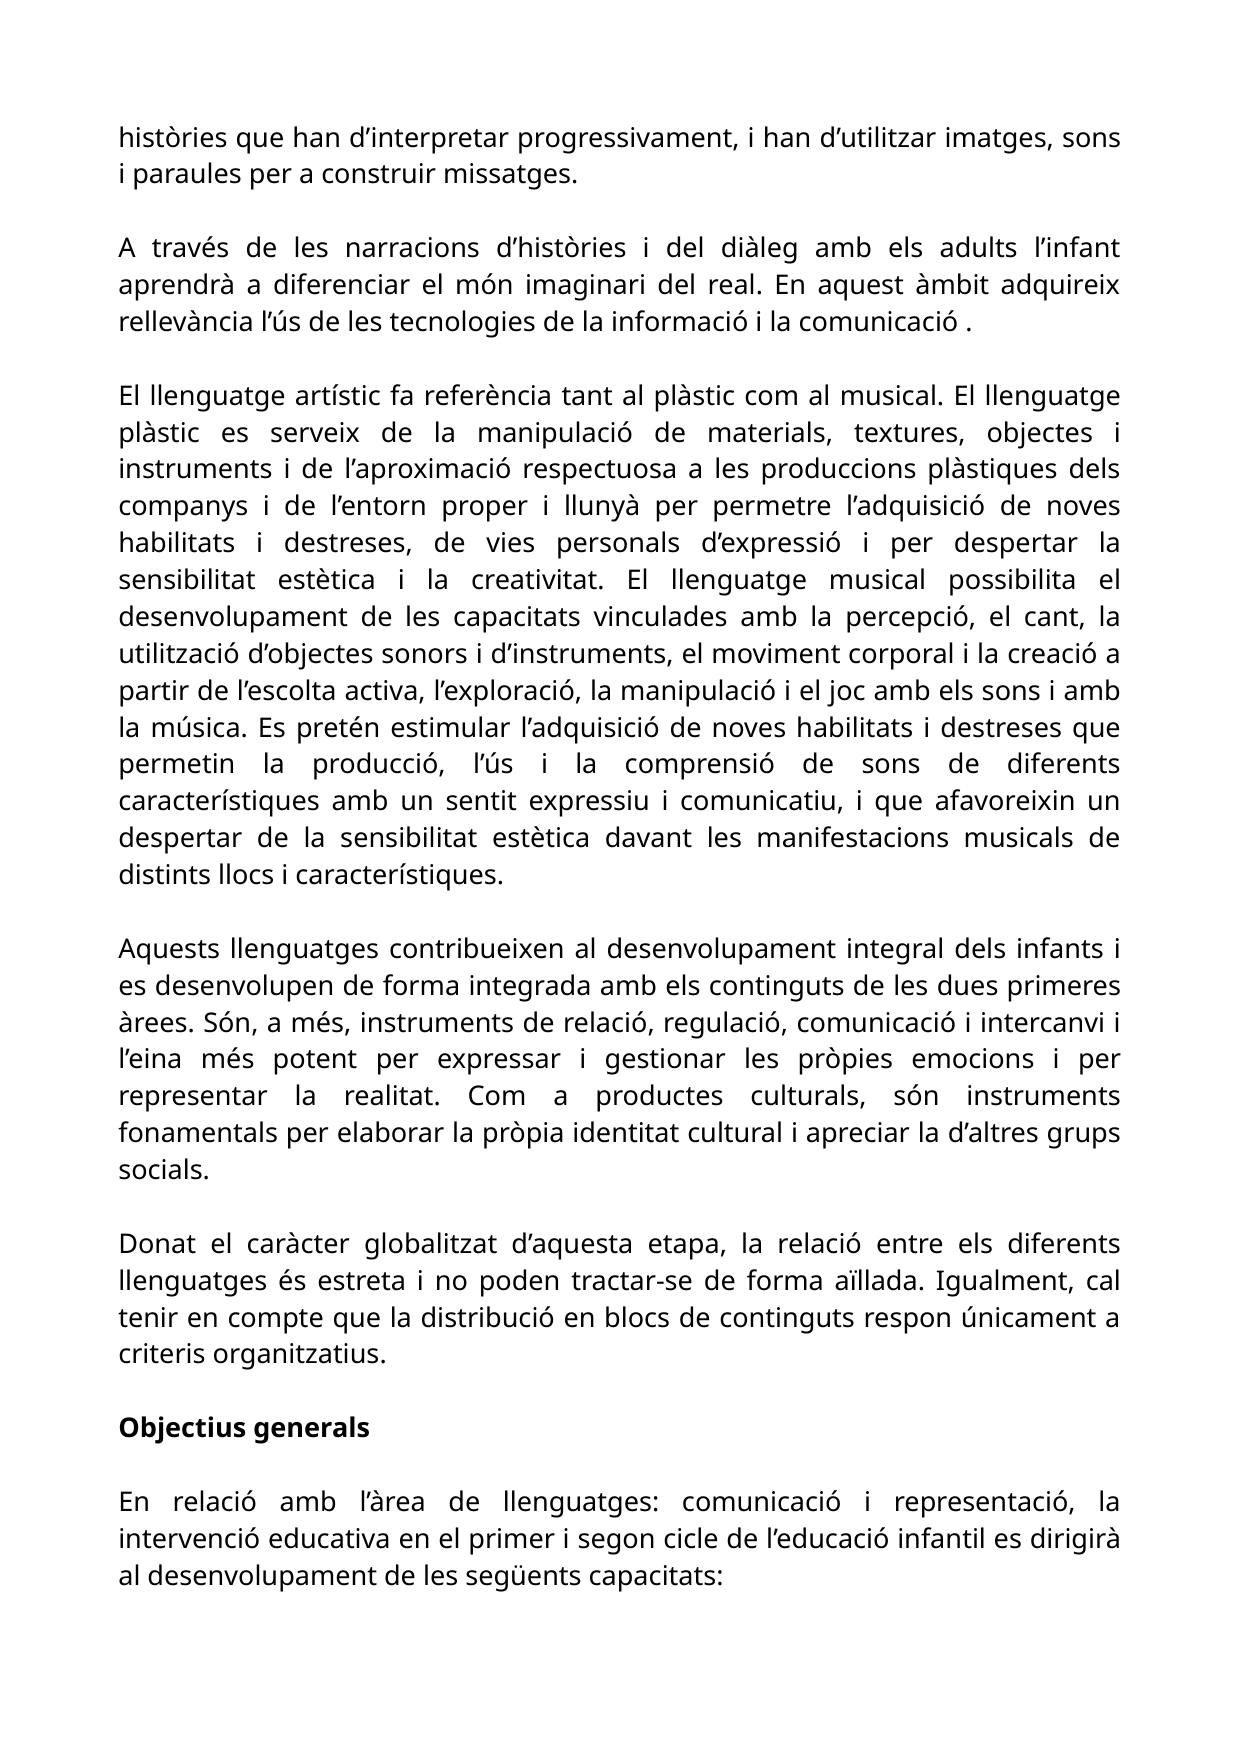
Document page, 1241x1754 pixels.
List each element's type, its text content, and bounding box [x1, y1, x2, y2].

text El llenguatge artístic fa referència tant al plàstic com al musical. El llenguatge plàstic es serveix de la manipulació de materials, textures, objectes i instruments i de l’aproximació respectuosa a les produccions plàstiques dels companys i de l’entorn proper i llunyà per permetre l’adquisició de noves habilitats i destreses, de vies personals d’expressió i per despertar la sensibilitat estètica i la creativitat. El llenguatge musical possibilita el desenvolupament de les capacitats vinculades amb la percepció, el cant, la utilització d’objectes sonors i d’instruments, el moviment corporal i la creació a partir de l’escolta activa, l’exploració, la manipulació i el joc amb els sons i amb la música. Es pretén estimular l’adquisició de noves habilitats i destreses que permetin la producció, l’ús i la comprensió de sons de diferents característiques amb un sentit expressiu i comunicatiu, i que afavoreixin un despertar de la sensibilitat estètica davant les manifestacions musicals de distints llocs i característiques. [118, 376, 1122, 892]
text Aquests llenguatges contribueixen al desenvolupament integral dels infants i es desenvolupen de forma integrada amb els continguts de les dues primeres àrees. Són, a més, instruments de relació, regulació, comunicació i intercanvi i l’eina més potent per expressar i gestionar les pròpies emocions i per representar la realitat. Com a productes culturals, són instruments fonamentals per elaborar la pròpia identitat cultural i apreciar la d’altres grups socials. [118, 929, 1122, 1187]
text històries que han d’interpretar progressivament, i han d’utilitzar imatges, sons i paraules per a construir missatges. [118, 118, 1122, 192]
text En relació amb l’àrea de llenguatges: comunicació i representació, la intervenció educativa en el primer i segon cicle de l’educació infantil es dirigirà al desenvolupament de les següents capacitats: [118, 1482, 1122, 1593]
text A través de les narracions d’històries i del diàleg amb els adults l’infant aprendrà a diferenciar el món imaginari del real. En aquest àmbit adquireix rellevància l’ús de les tecnologies de la informació i la comunicació . [118, 229, 1122, 339]
text Objectius generals [118, 1409, 1122, 1446]
text Donat el caràcter globalitzat d’aquesta etapa, la relació entre els diferents llenguatges és estreta i no poden tractar-se de forma aïllada. Igualment, cal tenir en compte que la distribució en blocs de continguts respon únicament a criteris organitzatius. [118, 1224, 1122, 1372]
